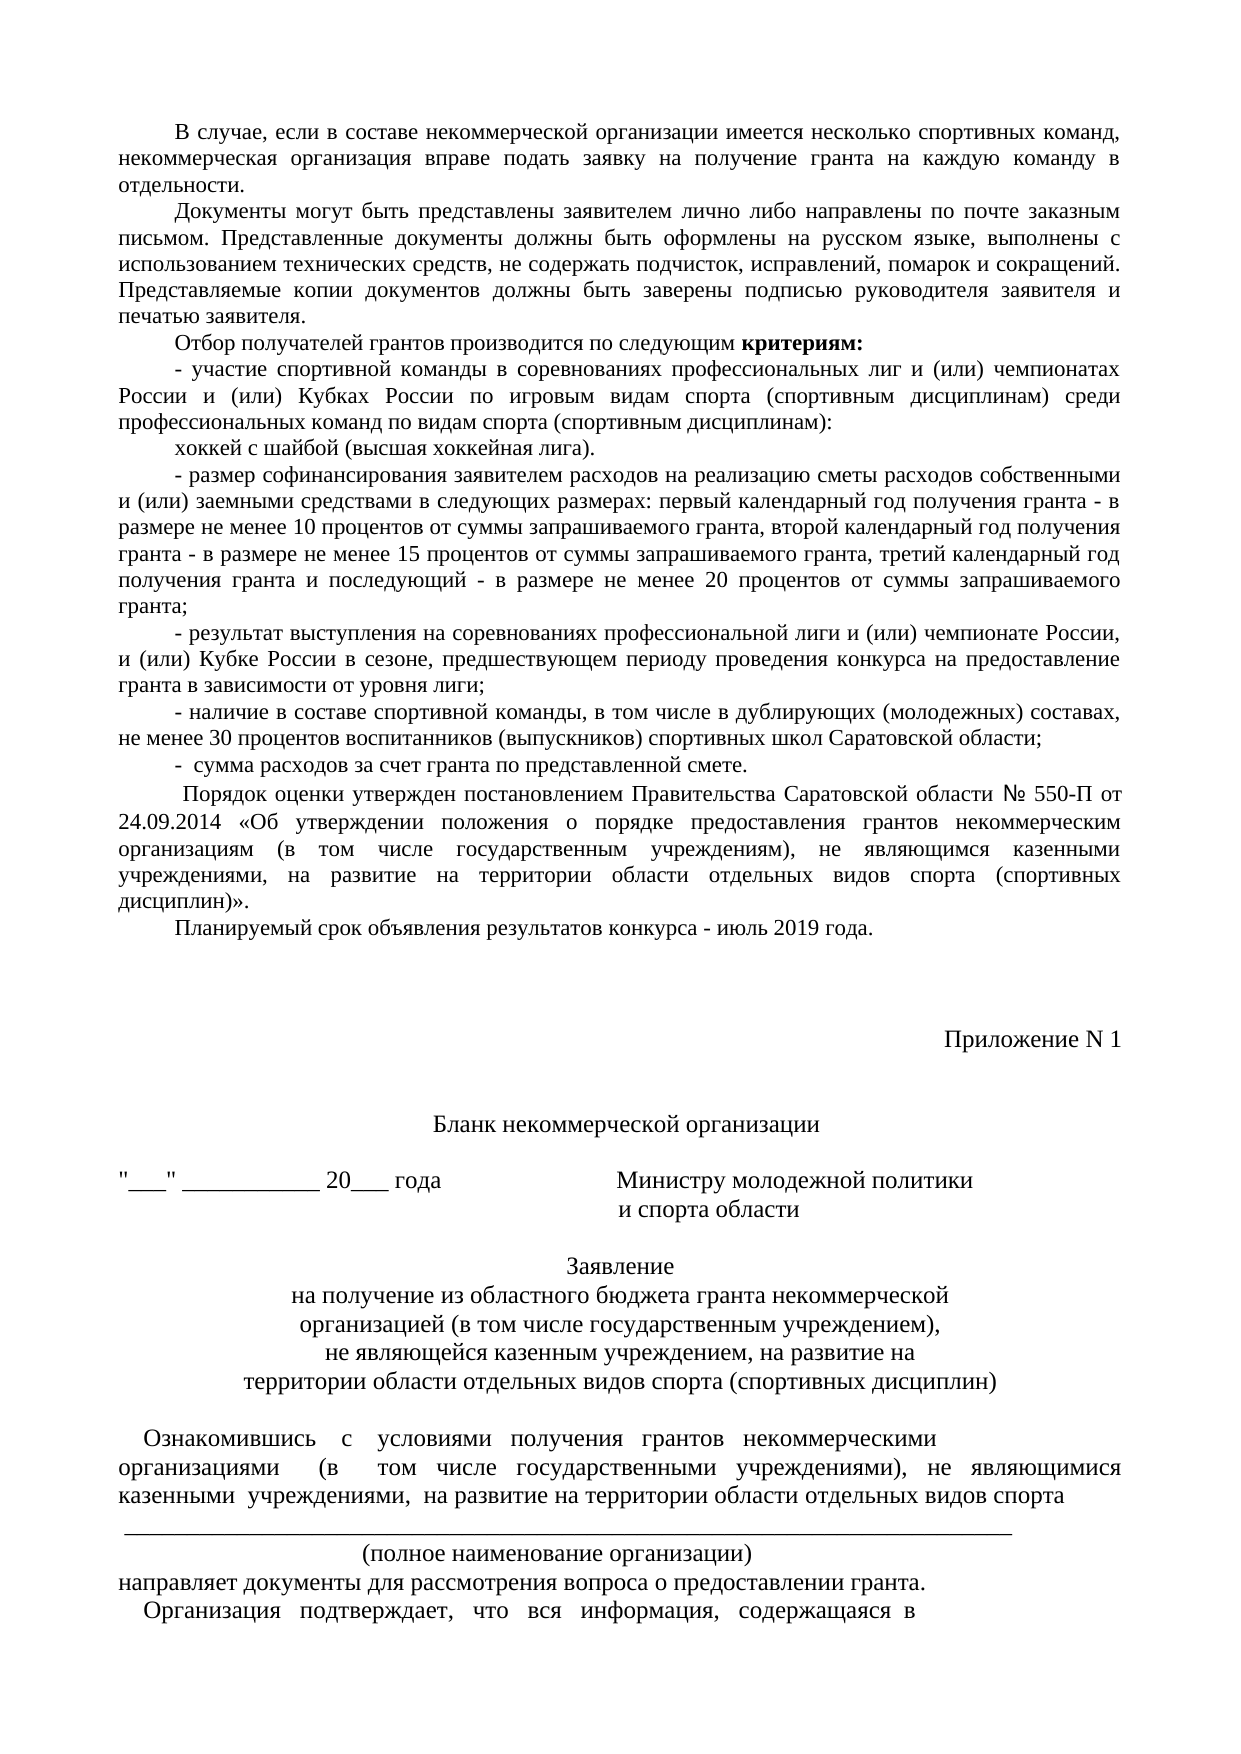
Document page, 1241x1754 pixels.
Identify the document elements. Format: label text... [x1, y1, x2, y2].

text _______________________________________________________________________ [118, 1509, 1122, 1538]
text Ознакомившись с условиями получения грантов некоммерческими [118, 1423, 1122, 1452]
text Документы могут быть представлены заявителем лично либо направлены по почте заказным письмом. Представленные документы должны быть оформлены на русском языке, выполнены с использованием технических средств, не содержать подчисток, исправлений, помарок и сокращений. Представляемые копии документов должны быть заверены подписью руководителя заявителя и печатью заявителя. [118, 197, 1122, 329]
text территории области отдельных видов спорта (спортивных дисциплин) [118, 1366, 1122, 1395]
text направляет документы для рассмотрения вопроса о предоставлении гранта. [118, 1567, 1122, 1595]
text - сумма расходов за счет гранта по представленной смете. [118, 751, 1122, 777]
text В случае, если в составе некоммерческой организации имеется несколько спортивных команд, некоммерческая организация вправе подать заявку на получение гранта на каждую команду в отдельности. [118, 118, 1122, 197]
text Отбор получателей грантов производится по следующим критериям: [118, 329, 1122, 355]
text - размер софинансирования заявителем расходов на реализацию сметы расходов собственными и (или) заемными средствами в следующих размерах: первый календарный год получения гранта - в размере не менее 10 процентов от суммы запрашиваемого гранта, второй календарный год получения гранта - в размере не менее 15 процентов от суммы запрашиваемого гранта, третий календарный год получения гранта и последующий - в размере не менее 20 процентов от суммы запрашиваемого гранта; [118, 461, 1122, 619]
text Заявление [118, 1251, 1122, 1280]
text - результат выступления на соревнованиях профессиональной лиги и (или) чемпионате России, и (или) Кубке России в сезоне, предшествующем периоду проведения конкурса на предоставление гранта в зависимости от уровня лиги; [118, 619, 1122, 698]
text на получение из областного бюджета гранта некоммерческой [118, 1280, 1122, 1309]
text Бланк некоммерческой организации [118, 1109, 1122, 1138]
text организациями (в том числе государственными учреждениями), не являющимися казенными учреждениями, на развитие на территории области отдельных видов спорта [118, 1452, 1122, 1509]
text Приложение N 1 [118, 1024, 1122, 1053]
text Планируемый срок объявления результатов конкурса - июль 2019 года. [118, 914, 1122, 940]
text Организация подтверждает, что вся информация, содержащаяся в [118, 1595, 1122, 1624]
text - наличие в составе спортивной команды, в том числе в дублирующих (молодежных) составах, не менее 30 процентов воспитанников (выпускников) спортивных школ Саратовской области; [118, 698, 1122, 751]
text "___" ___________ 20___ года Министру молодежной политики [118, 1166, 1122, 1194]
text Порядок оценки утвержден постановлением Правительства Саратовской области № 550-П от 24.09.2014 «Об утверждении положения о порядке предоставления грантов некоммерческим организациям (в том числе государственным учреждениям), не являющимся казенными учреждениями, на развитие на территории области отдельных видов спорта (спортивных дисциплин)». [118, 777, 1122, 914]
text - участие спортивной команды в соревнованиях профессиональных лиг и (или) чемпионатах России и (или) Кубках России по игровым видам спорта (спортивным дисциплинам) среди профессиональных команд по видам спорта (спортивным дисциплинам): [118, 355, 1122, 434]
text и спорта области [118, 1194, 1122, 1223]
text (полное наименование организации) [118, 1538, 1122, 1567]
text хоккей с шайбой (высшая хоккейная лига). [118, 434, 1122, 461]
text организацией (в том числе государственным учреждением), [118, 1309, 1122, 1337]
text не являющейся казенным учреждением, на развитие на [118, 1337, 1122, 1366]
